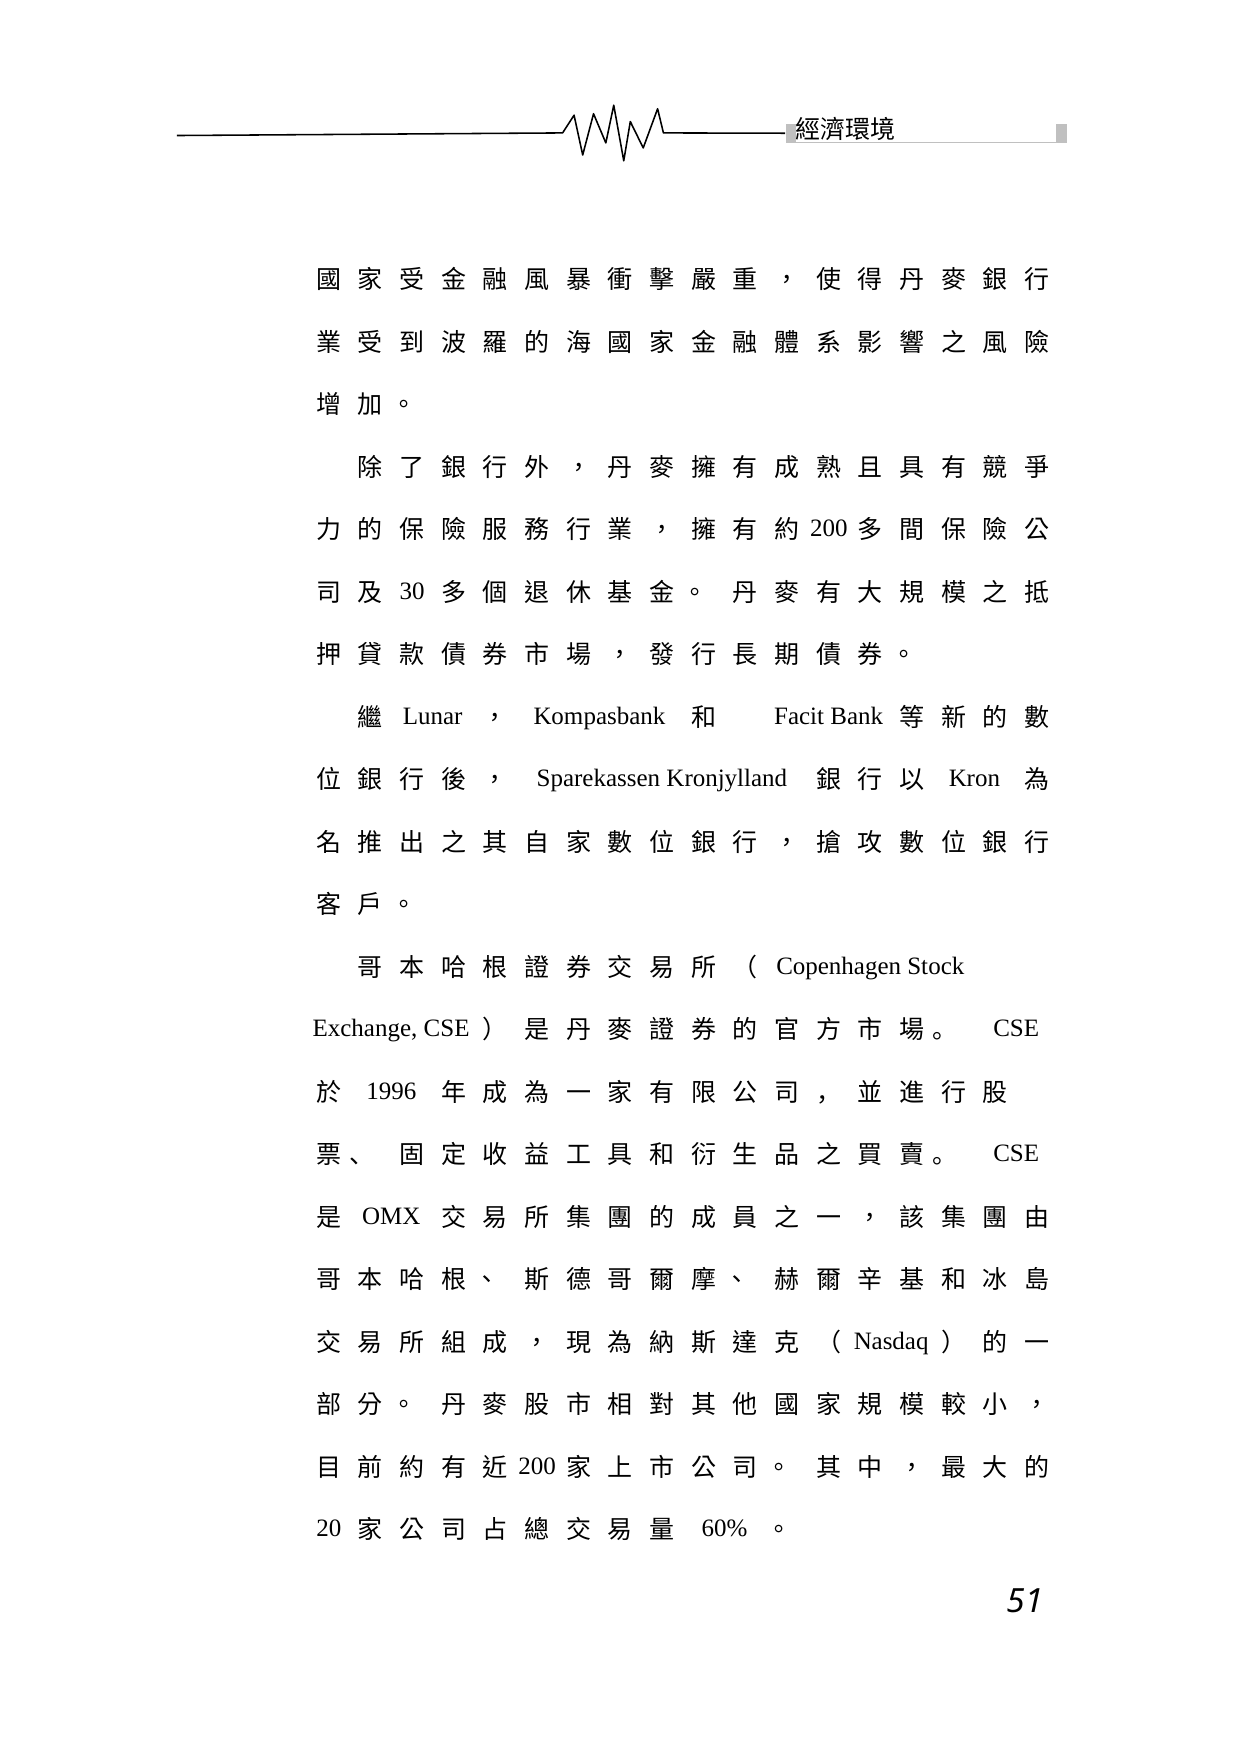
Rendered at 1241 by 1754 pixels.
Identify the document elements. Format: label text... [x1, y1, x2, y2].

text 除了銀行外，丹麥擁有成熟且具有競爭力的保險服務行業，擁有約200多間保險公司及30多個退休基金。丹麥有大規模之抵押貸款債券市場，發行長期債券。 [281, 424, 1058, 674]
text 哥本哈根證券交易所（Copenhagen Stock Exchange, CSE）是丹麥證券的官方市場。CSE於1996年成為一家有限公司，並進行股票、固定收益工具和衍生品之買賣。CSE是OMX交易所集團的成員之一，該集團由哥本哈根、斯德哥爾摩、赫爾辛基和冰島交易所組成，現為納斯達克（Nasdaq）的一部分。丹麥股市相對其他國家規模較小，目前約有近200家上市公司。其中，最大的20家公司占總交易量60%。 [281, 924, 1058, 1549]
text 繼Lunar，Kompasbank和 Facit Bank等新的數位銀行後，Sparekassen Kronjylland銀行以Kron為名推出之其自家數位銀行，搶攻數位銀行客戶。 [281, 674, 1058, 924]
text 國家受金融風暴衝擊嚴重，使得丹麥銀行業受到波羅的海國家金融體系影響之風險增加。 [281, 236, 1058, 424]
